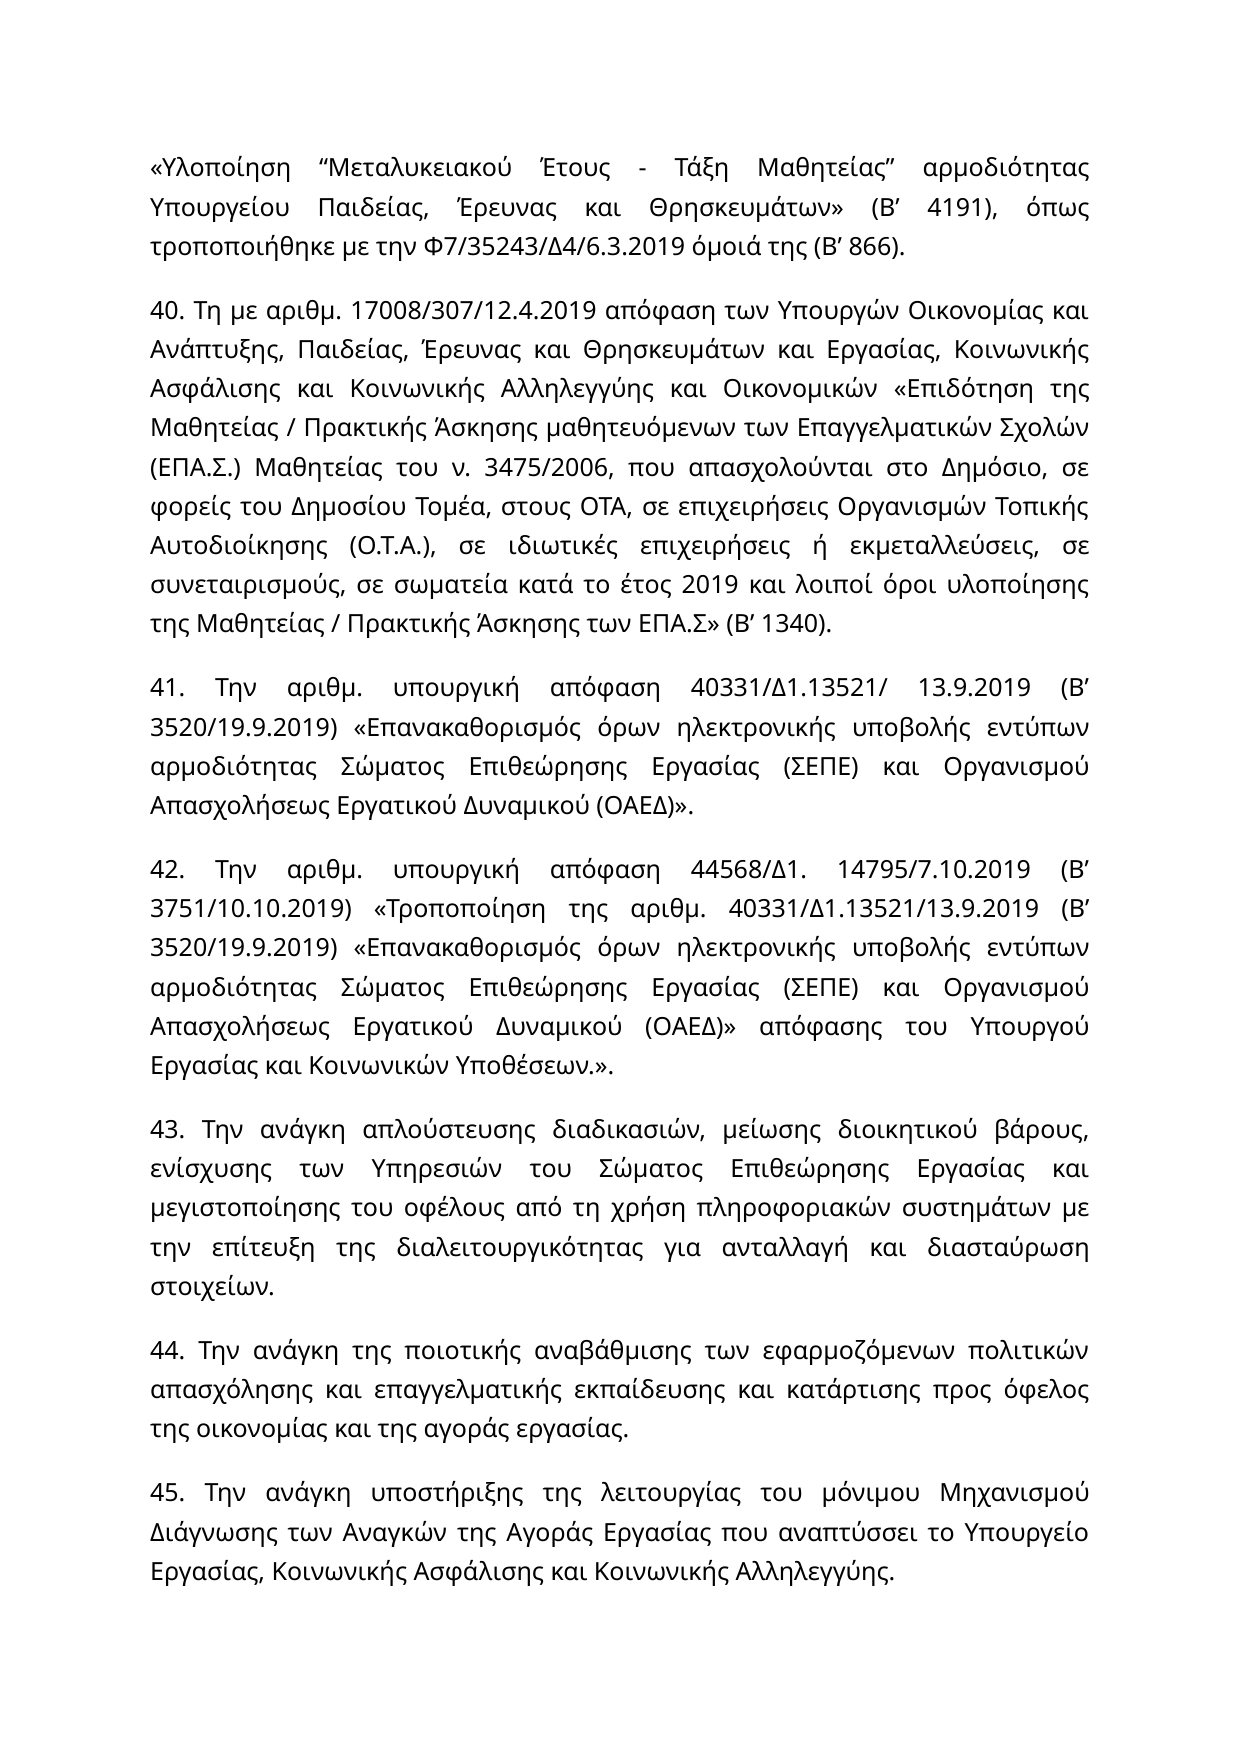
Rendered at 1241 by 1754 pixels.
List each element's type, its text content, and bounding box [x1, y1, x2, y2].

text 45. Την ανάγκη υποστήριξης της λειτουργίας του μόνιμου Μηχανισμού Διάγνωσης των Αναγκών της Αγοράς Εργασίας που αναπτύσσει το Υπουργείο Εργασίας, Κοινωνικής Ασφάλισης και Κοινωνικής Αλληλεγγύης. [150, 1475, 1090, 1587]
text 44. Την ανάγκη της ποιοτικής αναβάθμισης των εφαρμοζόμενων πολιτικών απασχόλησης και επαγγελματικής εκπαίδευσης και κατάρτισης προς όφελος της οικονομίας και της αγοράς εργασίας. [150, 1332, 1090, 1445]
text 40. Τη με αριθμ. 17008/307/12.4.2019 απόφαση των Υπουργών Οικονομίας και Ανάπτυξης, Παιδείας, Έρευνας και Θρησκευμάτων και Εργασίας, Κοινωνικής Ασφάλισης και Κοινωνικής Αλληλεγγύης και Οικονομικών «Επιδότηση της Μαθητείας / Πρακτικής Άσκησης μαθητευόμενων των Επαγγελματικών Σχολών (ΕΠΑ.Σ.) Μαθητείας του ν. 3475/2006, που απασχολούνται στο Δημόσιο, σε φορείς του Δημοσίου Τομέα, στους ΟΤΑ, σε επιχειρήσεις Οργανισμών Τοπικής Αυτοδιοίκησης (Ο.Τ.Α.), σε ιδιωτικές επιχειρήσεις ή εκμεταλλεύσεις, σε συνεταιρισμούς, σε σωματεία κατά το έτος 2019 και λοιποί όροι υλοποίησης της Μαθητείας / Πρακτικής Άσκησης των ΕΠΑ.Σ» (Β’ 1340). [150, 292, 1090, 640]
text «Υλοποίηση “Μεταλυκειακού Έτους - Τάξη Μαθητείας” αρμοδιότητας Υπουργείου Παιδείας, Έρευνας και Θρησκευμάτων» (Β’ 4191), όπως τροποποιήθηκε με την Φ7/35243/Δ4/6.3.2019 όμοιά της (Β’ 866). [150, 150, 1090, 262]
text 43. Την ανάγκη απλούστευσης διαδικασιών, μείωσης διοικητικού βάρους, ενίσχυσης των Υπηρεσιών του Σώματος Επιθεώρησης Εργασίας και μεγιστοποίησης του οφέλους από τη χρήση πληροφοριακών συστημάτων με την επίτευξη της διαλειτουργικότητας για ανταλλαγή και διασταύρωση στοιχείων. [150, 1112, 1090, 1302]
text 41. Την αριθμ. υπουργική απόφαση 40331/Δ1.13521/ 13.9.2019 (Β’ 3520/19.9.2019) «Επανακαθορισμός όρων ηλεκτρονικής υποβολής εντύπων αρμοδιότητας Σώματος Επιθεώρησης Εργασίας (ΣΕΠΕ) και Οργανισμού Απασχολήσεως Εργατικού Δυναμικού (ΟΑΕΔ)». [150, 670, 1090, 822]
text 42. Την αριθμ. υπουργική απόφαση 44568/Δ1. 14795/7.10.2019 (Β’ 3751/10.10.2019) «Τροποποίηση της αριθμ. 40331/Δ1.13521/13.9.2019 (Β’ 3520/19.9.2019) «Επανακαθορισμός όρων ηλεκτρονικής υποβολής εντύπων αρμοδιότητας Σώματος Επιθεώρησης Εργασίας (ΣΕΠΕ) και Οργανισμού Απασχολήσεως Εργατικού Δυναμικού (ΟΑΕΔ)» απόφασης του Υπουργού Εργασίας και Κοινωνικών Υποθέσεων.». [150, 852, 1090, 1082]
